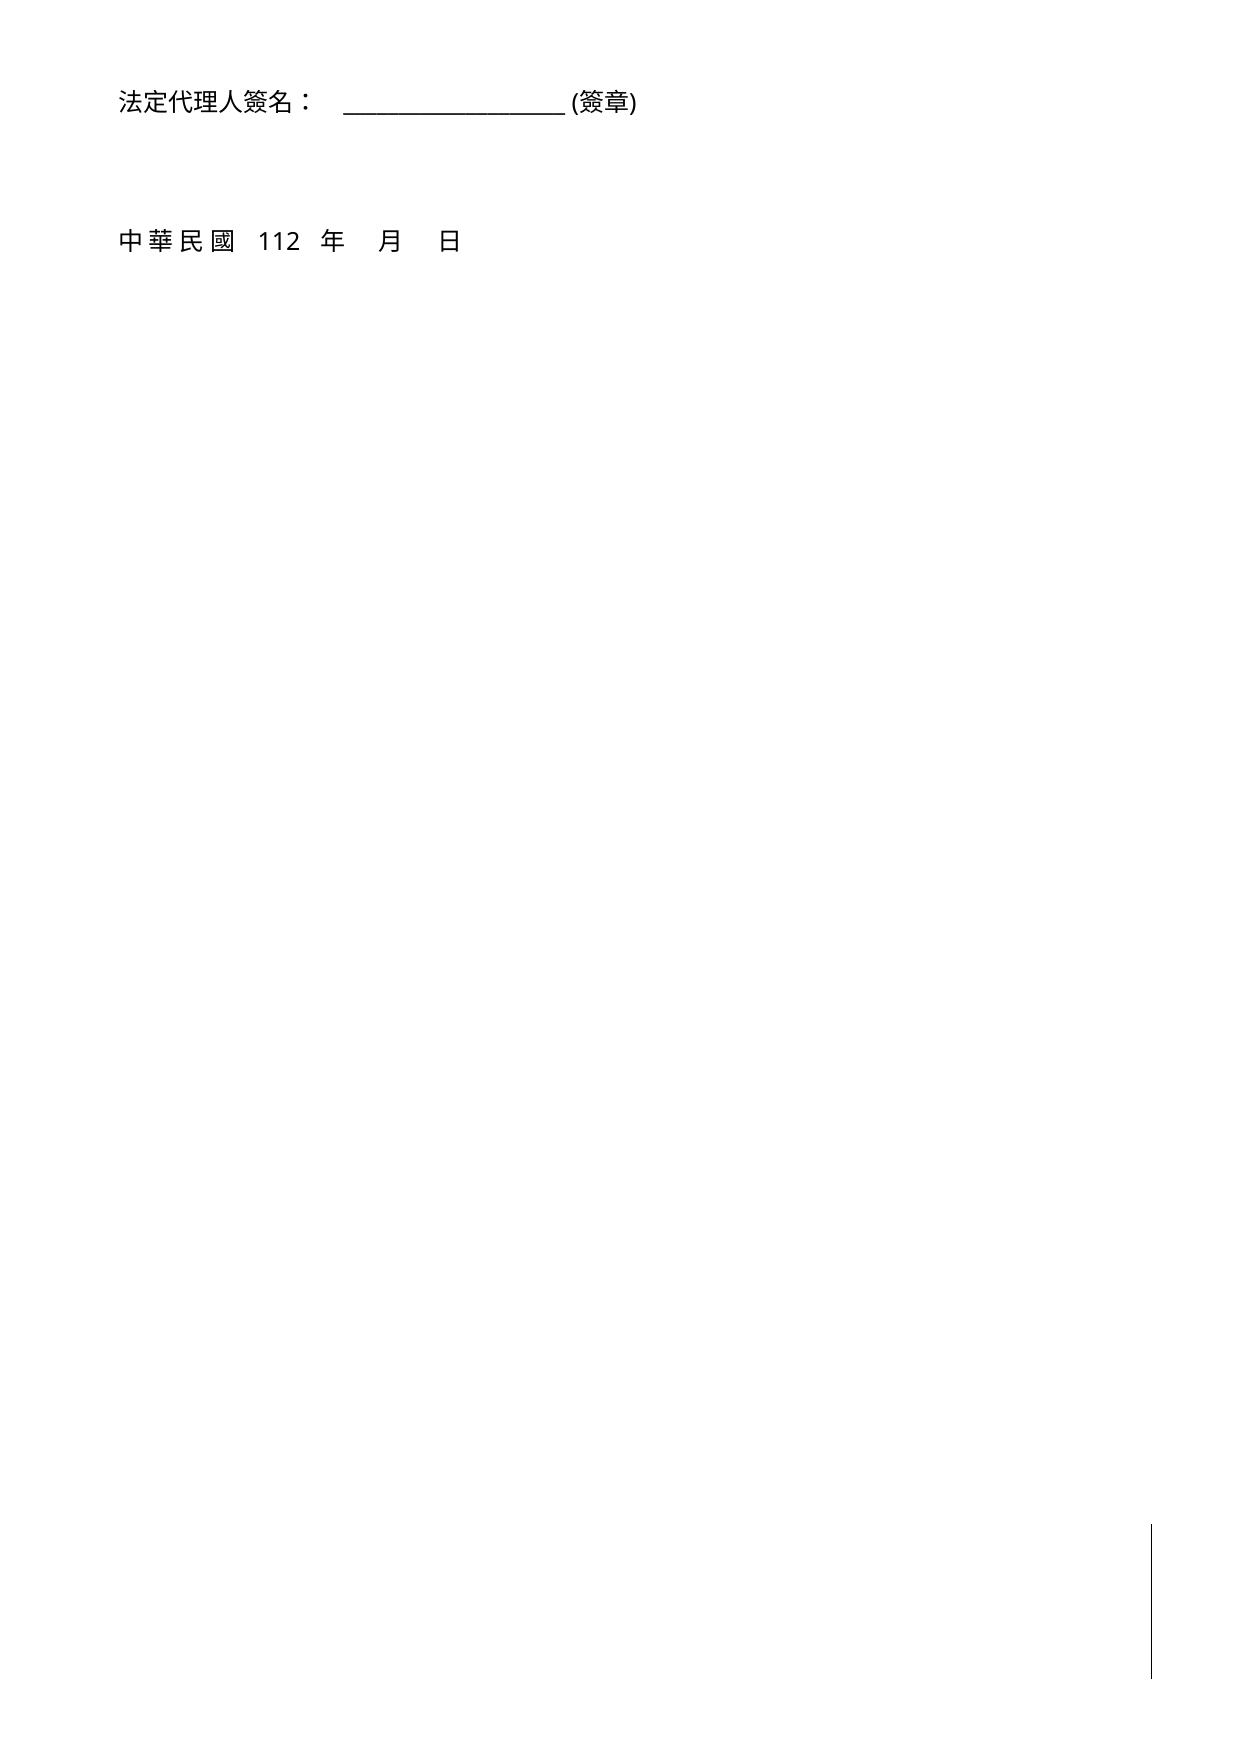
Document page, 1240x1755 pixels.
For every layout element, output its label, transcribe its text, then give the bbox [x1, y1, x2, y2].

text 中 華 民 國 112 年 月 日 [118, 221, 1152, 257]
text 法定代理人簽名： ____________________ (簽章) [118, 83, 1151, 119]
